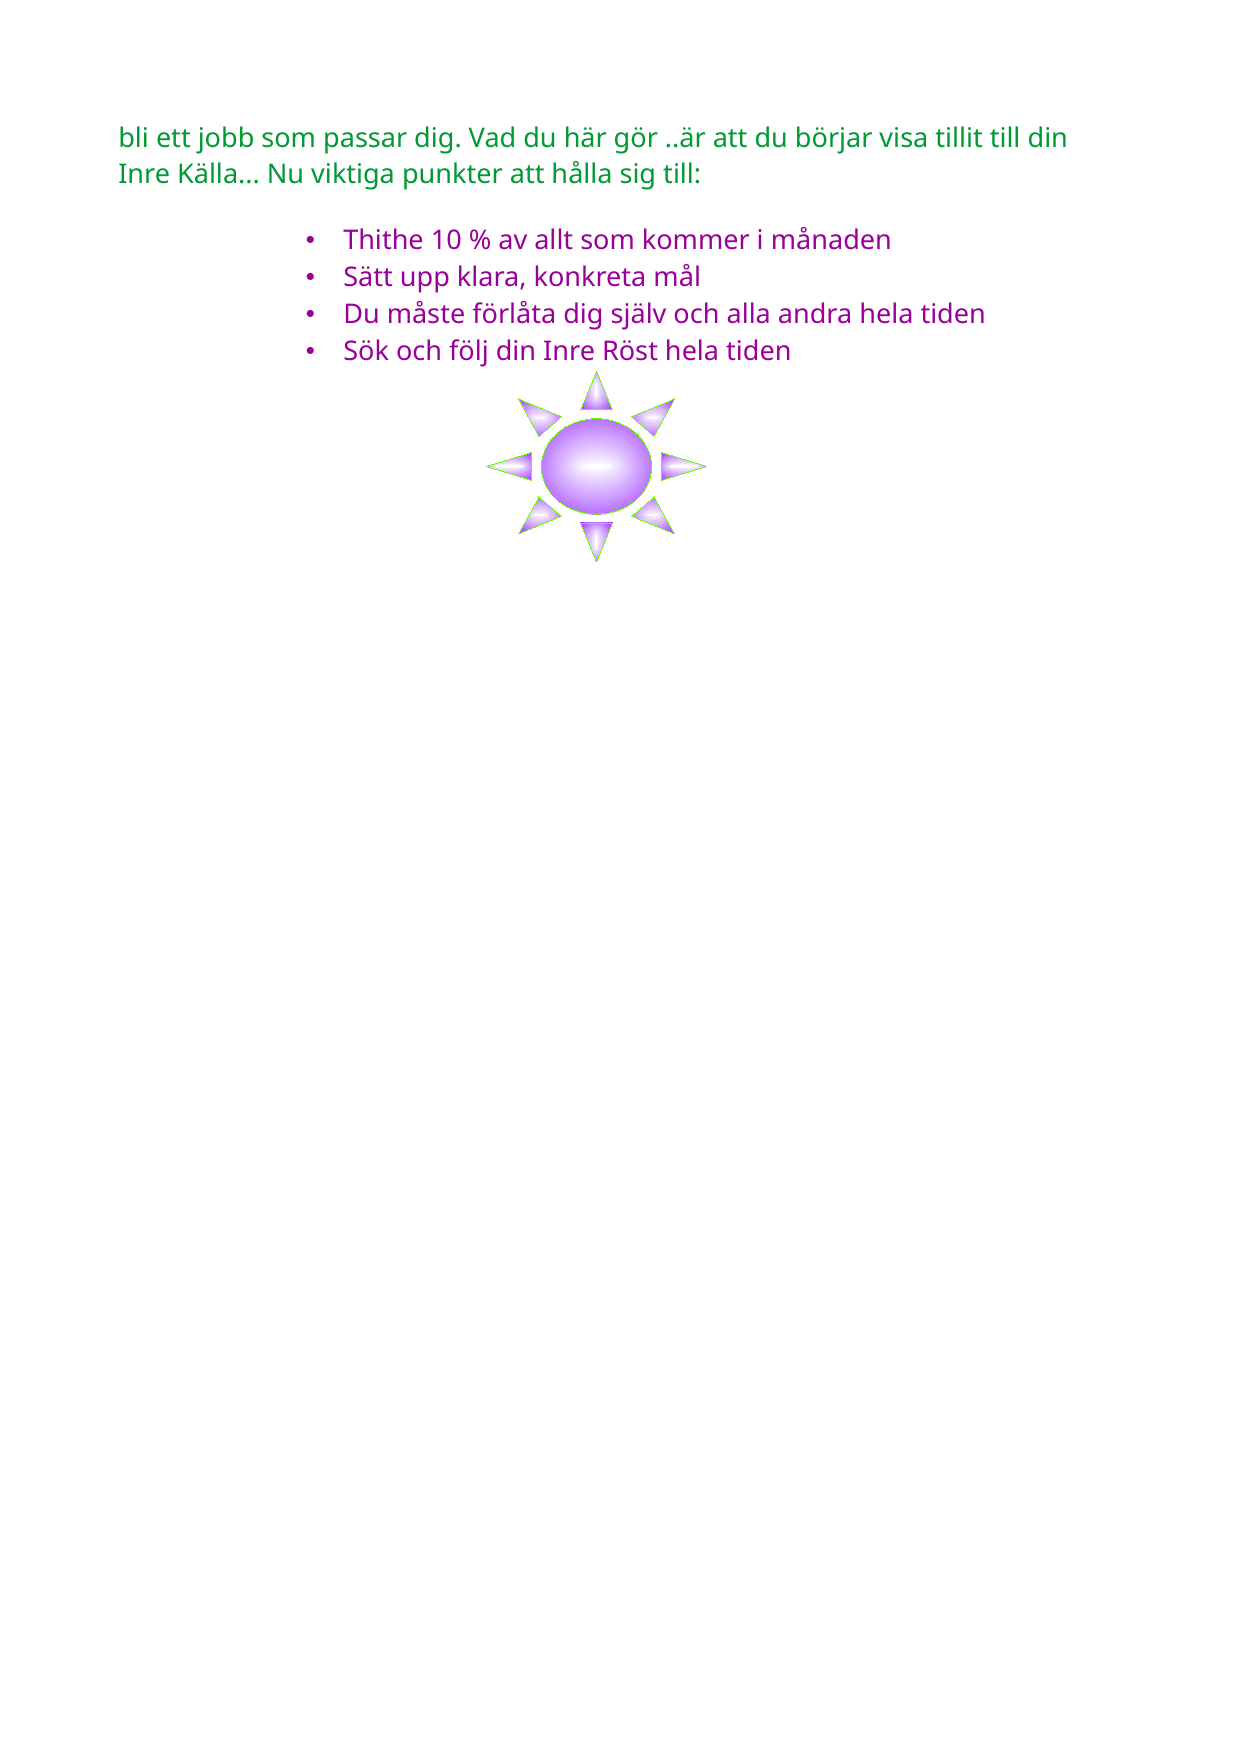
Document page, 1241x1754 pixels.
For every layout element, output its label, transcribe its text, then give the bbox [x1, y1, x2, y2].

list Sätt upp klara, konkreta mål [306, 257, 1122, 294]
list Du måste förlåta dig själv och alla andra hela tiden [306, 294, 1122, 331]
text bli ett jobb som passar dig. Vad du här gör ..är att du börjar visa tillit till din Inre Källa... Nu viktiga punkter att hålla sig till: [118, 118, 1122, 192]
list Thithe 10 % av allt som kommer i månaden [306, 221, 1122, 257]
list Sök och följ din Inre Röst hela tiden [306, 331, 1122, 368]
